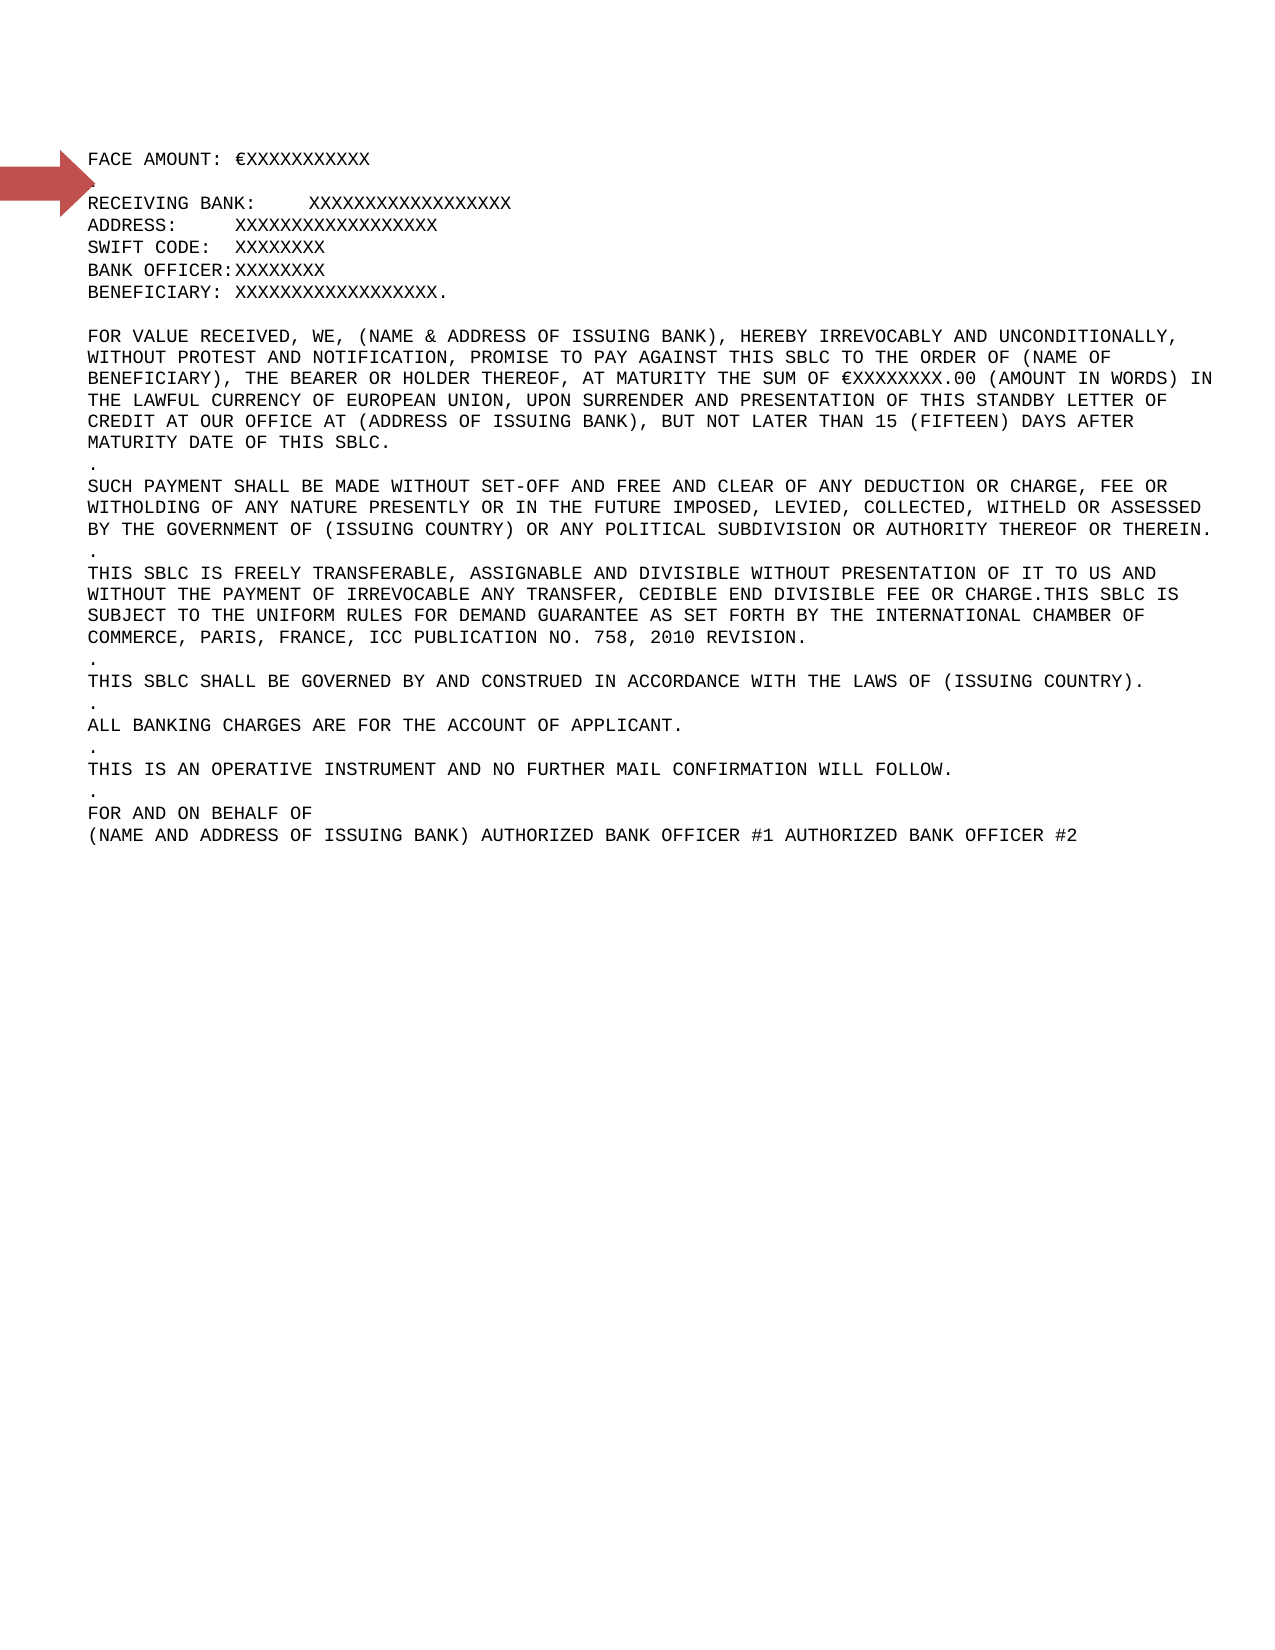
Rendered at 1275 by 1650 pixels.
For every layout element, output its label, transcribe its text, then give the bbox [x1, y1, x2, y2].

text SUCH PAYMENT SHALL BE MADE WITHOUT SET-OFF AND FREE AND CLEAR OF ANY DEDUCTION OR CHARGE, FEE OR WITHOLDING OF ANY NATURE PRESENTLY OR IN THE FUTURE IMPOSED, LEVIED, COLLECTED, WITHELD OR ASSESSED BY THE GOVERNMENT OF (ISSUING COUNTRY) OR ANY POLITICAL SUBDIVISION OR AUTHORITY THEREOF OR THEREIN. [87, 477, 1225, 541]
text ADDRESS: XXXXXXXXXXXXXXXXXX [87, 216, 1225, 237]
text . [87, 172, 1225, 193]
text . [87, 738, 1225, 759]
text BANK OFFICER: XXXXXXXX [87, 260, 1225, 282]
text . [87, 542, 1225, 563]
text . [87, 782, 1225, 803]
text . [87, 694, 1225, 715]
text . [87, 455, 1225, 476]
text THIS SBLC SHALL BE GOVERNED BY AND CONSTRUED IN ACCORDANCE WITH THE LAWS OF (ISSUING COUNTRY). [87, 672, 1225, 693]
text RECEIVING BANK: XXXXXXXXXXXXXXXXXX [87, 194, 1225, 215]
text BENEFICIARY: XXXXXXXXXXXXXXXXXX. [87, 282, 1225, 304]
text SWIFT CODE: XXXXXXXX [87, 238, 1225, 259]
text . [87, 649, 1225, 671]
text THIS SBLC IS FREELY TRANSFERABLE, ASSIGNABLE AND DIVISIBLE WITHOUT PRESENTATION OF IT TO US AND WITHOUT THE PAYMENT OF IRREVOCABLE ANY TRANSFER, CEDIBLE END DIVISIBLE FEE OR CHARGE.THIS SBLC IS SUBJECT TO THE UNIFORM RULES FOR DEMAND GUARANTEE AS SET FORTH BY THE INTERNATIONAL CHAMBER OF COMMERCE, PARIS, FRANCE, ICC PUBLICATION NO. 758, 2010 REVISION. [87, 564, 1225, 649]
text (NAME AND ADDRESS OF ISSUING BANK) AUTHORIZED BANK OFFICER #1 AUTHORIZED BANK OFFICER #2 [87, 826, 1225, 847]
text FACE AMOUNT: €XXXXXXXXXXX [87, 150, 1225, 171]
text ALL BANKING CHARGES ARE FOR THE ACCOUNT OF APPLICANT. [87, 716, 1225, 737]
text THIS IS AN OPERATIVE INSTRUMENT AND NO FURTHER MAIL CONFIRMATION WILL FOLLOW. [87, 760, 1225, 781]
text FOR AND ON BEHALF OF [87, 804, 1225, 825]
text FOR VALUE RECEIVED, WE, (NAME & ADDRESS OF ISSUING BANK), HEREBY IRREVOCABLY AND UNCONDITIONALLY, WITHOUT PROTEST AND NOTIFICATION, PROMISE TO PAY AGAINST THIS SBLC TO THE ORDER OF (NAME OF BENEFICIARY), THE BEARER OR HOLDER THEREOF, AT MATURITY THE SUM OF €XXXXXXXX.00 (AMOUNT IN WORDS) IN THE LAWFUL CURRENCY OF EUROPEAN UNION, UPON SURRENDER AND PRESENTATION OF THIS STANDBY LETTER OF CREDIT AT OUR OFFICE AT (ADDRESS OF ISSUING BANK), BUT NOT LATER THAN 15 (FIFTEEN) DAYS AFTER MATURITY DATE OF THIS SBLC. [87, 327, 1225, 454]
